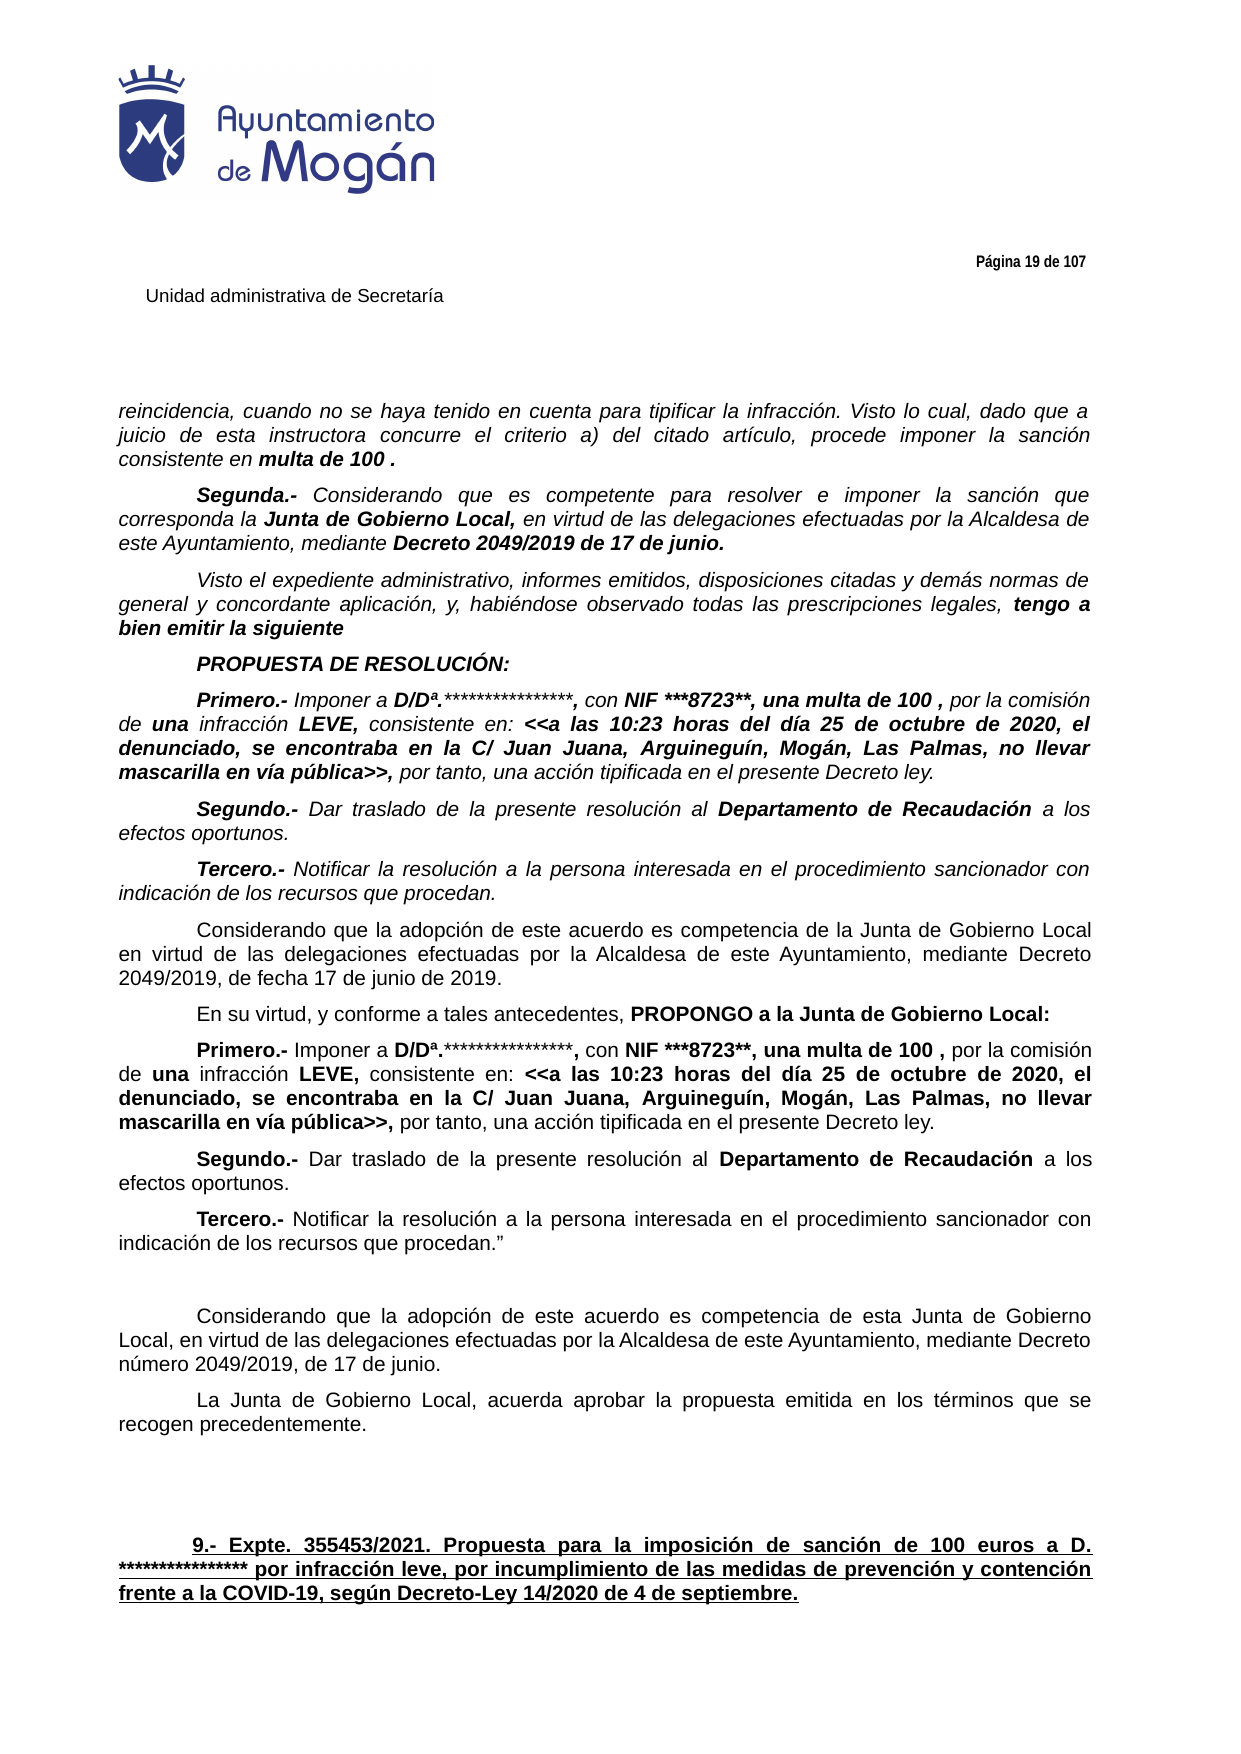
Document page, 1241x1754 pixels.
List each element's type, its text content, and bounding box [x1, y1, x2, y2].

text La Junta de Gobierno Local, acuerda aprobar la propuesta emitida en los términos que se recogen precedentemente. [118, 1388, 1092, 1436]
text Considerando que la adopción de este acuerdo es competencia de esta Junta de Gobierno Local, en virtud de las delegaciones efectuadas por la Alcaldesa de este Ayuntamiento, mediante Decreto número 2049/2019, de 17 de junio. [118, 1304, 1092, 1376]
text Considerando que la adopción de este acuerdo es competencia de la Junta de Gobierno Local en virtud de las delegaciones efectuadas por la Alcaldesa de este Ayuntamiento, mediante Decreto 2049/2019, de fecha 17 de junio de 2019. [118, 917, 1092, 989]
text En su virtud, y conforme a tales antecedentes, PROPONGO a la Junta de Gobierno Local: [118, 1002, 1092, 1026]
text Segundo.- Dar traslado de la presente resolución al Departamento de Recaudación a los efectos oportunos. [118, 797, 1092, 844]
text Tercero.- Notificar la resolución a la persona interesada en el procedimiento sancionador con indicación de los recursos que procedan. [118, 857, 1092, 905]
text Primero.- Imponer a D/Dª.****************, con NIF ***8723**, una multa de 100 , por la comisión de una infracción LEVE, consistente en: <<a las 10:23 horas del día 25 de octubre de 2020, el denunciado, se encontraba en la C/ Juan Juana, Arguineguín, Mogán, Las Palmas, no llevar mascarilla en vía pública>>, por tanto, una acción tipificada en el presente Decreto ley. [118, 688, 1092, 784]
text Segunda.- Considerando que es competente para resolver e imponer la sanción que corresponda la Junta de Gobierno Local, en virtud de las delegaciones efectuadas por la Alcaldesa de este Ayuntamiento, mediante Decreto 2049/2019 de 17 de junio. [118, 483, 1092, 555]
picture [118, 65, 435, 200]
text Visto el expediente administrativo, informes emitidos, disposiciones citadas y demás normas de general y concordante aplicación, y, habiéndose observado todas las prescripciones legales, tengo a bien emitir la siguiente [118, 567, 1092, 639]
text PROPUESTA DE RESOLUCIÓN: [118, 652, 1092, 676]
text Segundo.- Dar traslado de la presente resolución al Departamento de Recaudación a los efectos oportunos. [118, 1147, 1092, 1194]
text Primero.- Imponer a D/Dª.****************, con NIF ***8723**, una multa de 100 , por la comisión de una infracción LEVE, consistente en: <<a las 10:23 horas del día 25 de octubre de 2020, el denunciado, se encontraba en la C/ Juan Juana, Arguineguín, Mogán, Las Palmas, no llevar mascarilla en vía pública>>, por tanto, una acción tipificada en el presente Decreto ley. [118, 1038, 1092, 1134]
text 9.- Expte. 355453/2021. Propuesta para la imposición de sanción de 100 euros a D. **************** por infracción leve, por incumplimiento de las medidas de prevención y contención [118, 1485, 1092, 1578]
text frente a la COVID-19, según Decreto-Ley 14/2020 de 4 de septiembre. [118, 1579, 1092, 1605]
text reincidencia, cuando no se haya tenido en cuenta para tipificar la infracción. Visto lo cual, dado que a juicio de esta instructora concurre el criterio a) del citado artículo, procede imponer la sanción consistente en multa de 100 . [118, 399, 1092, 471]
text Tercero.- Notificar la resolución a la persona interesada en el procedimiento sancionador con indicación de los recursos que procedan.” [118, 1207, 1092, 1255]
